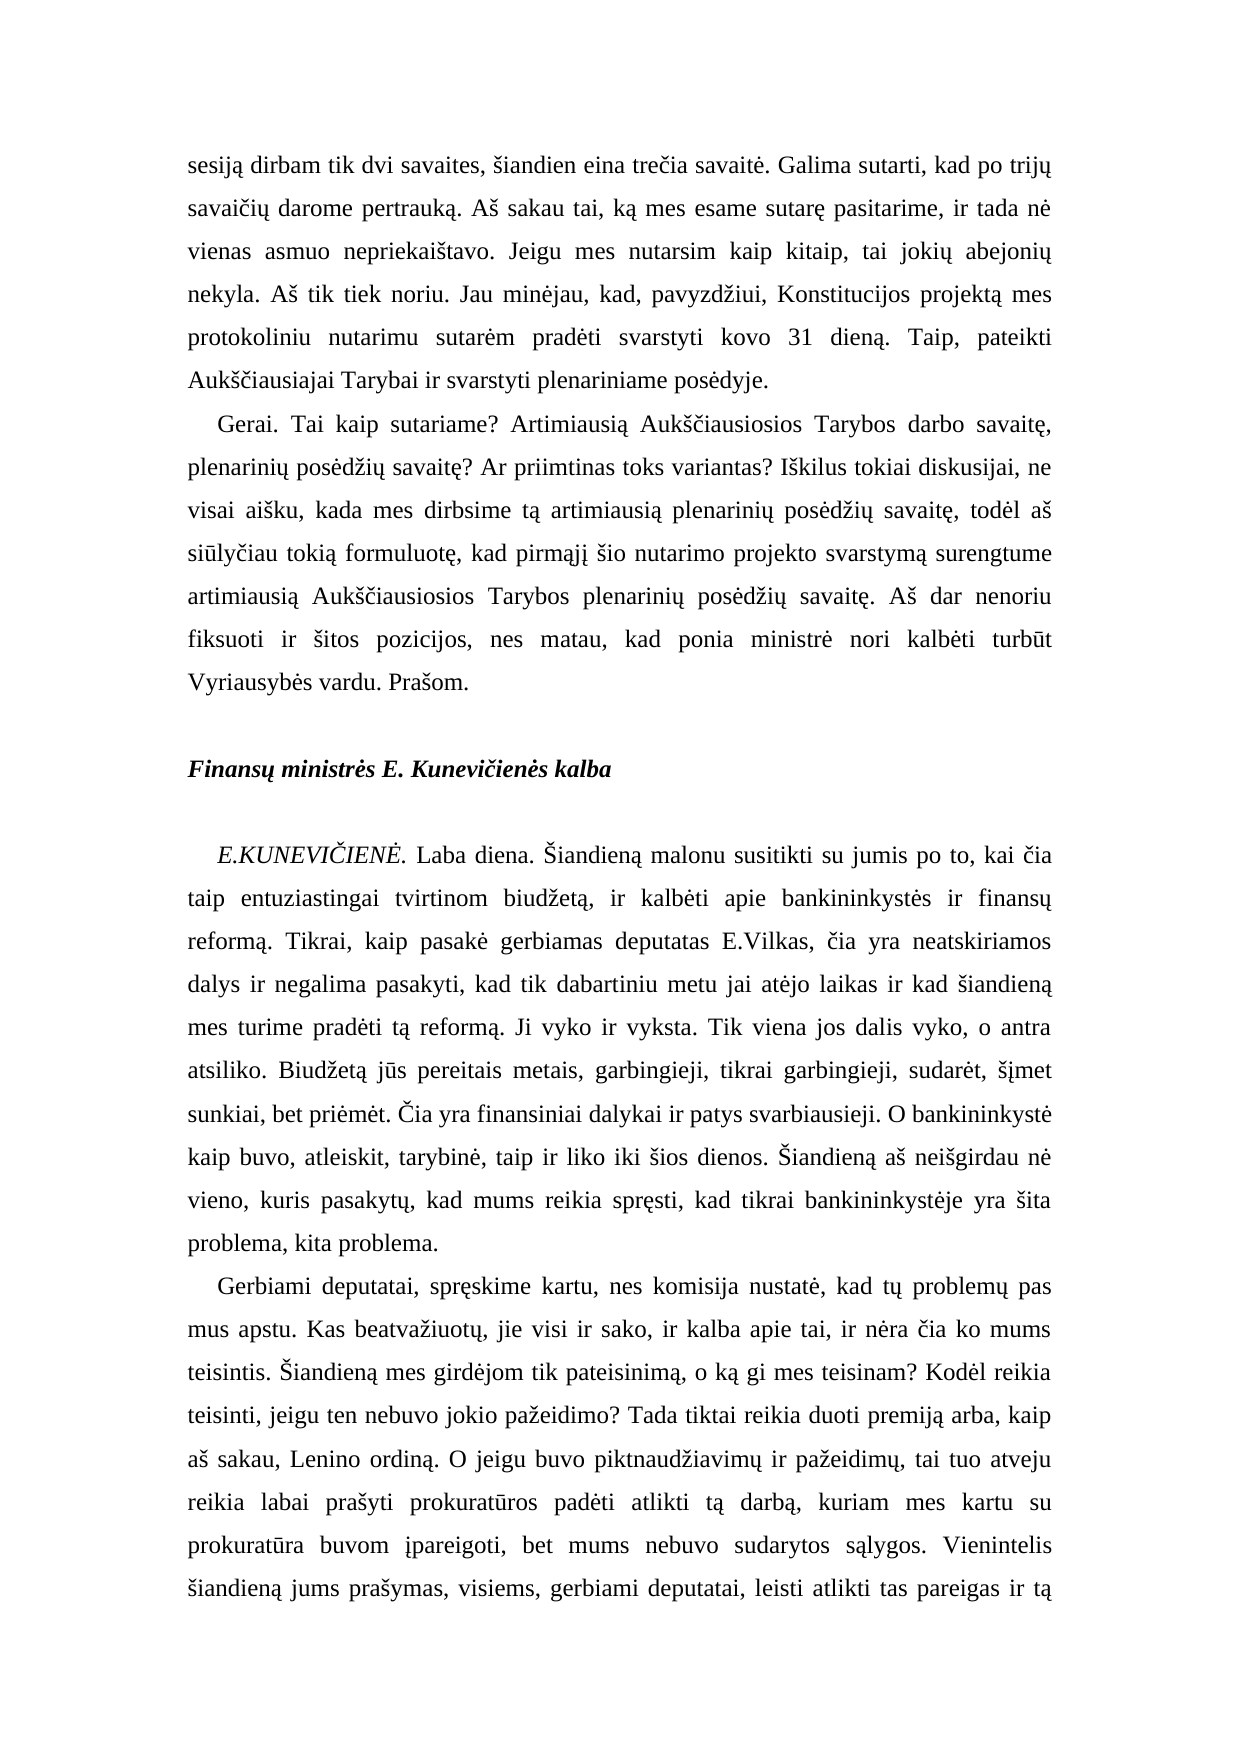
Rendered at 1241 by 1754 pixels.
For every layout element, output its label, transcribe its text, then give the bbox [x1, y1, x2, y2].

text Finansų ministrės E. Kunevičienės kalba [187, 754, 1053, 782]
text sesiją dirbam tik dvi savaites, šiandien eina trečia savaitė. Galima sutarti, kad po trijų savaičių darome pertrauką. Aš sakau tai, ką mes esame sutarę pasitarime, ir tada nė vienas asmuo nepriekaištavo. Jeigu mes nutarsim kaip kitaip, tai jokių abejonių nekyla. Aš tik tiek noriu. Jau minėjau, kad, pavyzdžiui, Konstitucijos projektą mes protokoliniu nutarimu sutarėm pradėti svarstyti kovo 31 dieną. Taip, pateikti Aukščiausiajai Tarybai ir svarstyti plenariniame posėdyje. [187, 150, 1053, 394]
text E.KUNEVIČIENĖ. Laba diena. Šiandieną malonu susitikti su jumis po to, kai čia taip entuziastingai tvirtinom biudžetą, ir kalbėti apie bankininkystės ir finansų reformą. Tikrai, kaip pasakė gerbiamas deputatas E.Vilkas, čia yra neatskiriamos dalys ir negalima pasakyti, kad tik dabartiniu metu jai atėjo laikas ir kad šiandieną mes turime pradėti tą reformą. Ji vyko ir vyksta. Tik viena jos dalis vyko, o antra atsiliko. Biudžetą jūs pereitais metais, garbingieji, tikrai garbingieji, sudarėt, šįmet sunkiai, bet priėmėt. Čia yra finansiniai dalykai ir patys svarbiausieji. O bankininkystė kaip buvo, atleiskit, tarybinė, taip ir liko iki šios dienos. Šiandieną aš neišgirdau nė vieno, kuris pasakytų, kad mums reikia spręsti, kad tikrai bankininkystėje yra šita problema, kita problema. [187, 840, 1053, 1257]
text Gerbiami deputatai, spręskime kartu, nes komisija nustatė, kad tų problemų pas mus apstu. Kas beatvažiuotų, jie visi ir sako, ir kalba apie tai, ir nėra čia ko mums teisintis. Šiandieną mes girdėjom tik pateisinimą, o ką gi mes teisinam? Kodėl reikia teisinti, jeigu ten nebuvo jokio pažeidimo? Tada tiktai reikia duoti premiją arba, kaip aš sakau, Lenino ordiną. O jeigu buvo piktnaudžiavimų ir pažeidimų, tai tuo atveju reikia labai prašyti prokuratūros padėti atlikti tą darbą, kuriam mes kartu su prokuratūra buvom įpareigoti, bet mums nebuvo sudarytos sąlygos. Vienintelis šiandieną jums prašymas, visiems, gerbiami deputatai, leisti atlikti tas pareigas ir tą [187, 1271, 1053, 1602]
text Gerai. Tai kaip sutariame? Artimiausią Aukščiausiosios Tarybos darbo savaitę, plenarinių posėdžių savaitę? Ar priimtinas toks variantas? Iškilus tokiai diskusijai, ne visai aišku, kada mes dirbsime tą artimiausią plenarinių posėdžių savaitę, todėl aš siūlyčiau tokią formuluotę, kad pirmąjį šio nutarimo projekto svarstymą surengtume artimiausią Aukščiausiosios Tarybos plenarinių posėdžių savaitę. Aš dar nenoriu fiksuoti ir šitos pozicijos, nes matau, kad ponia ministrė nori kalbėti turbūt Vyriausybės vardu. Prašom. [187, 409, 1053, 696]
